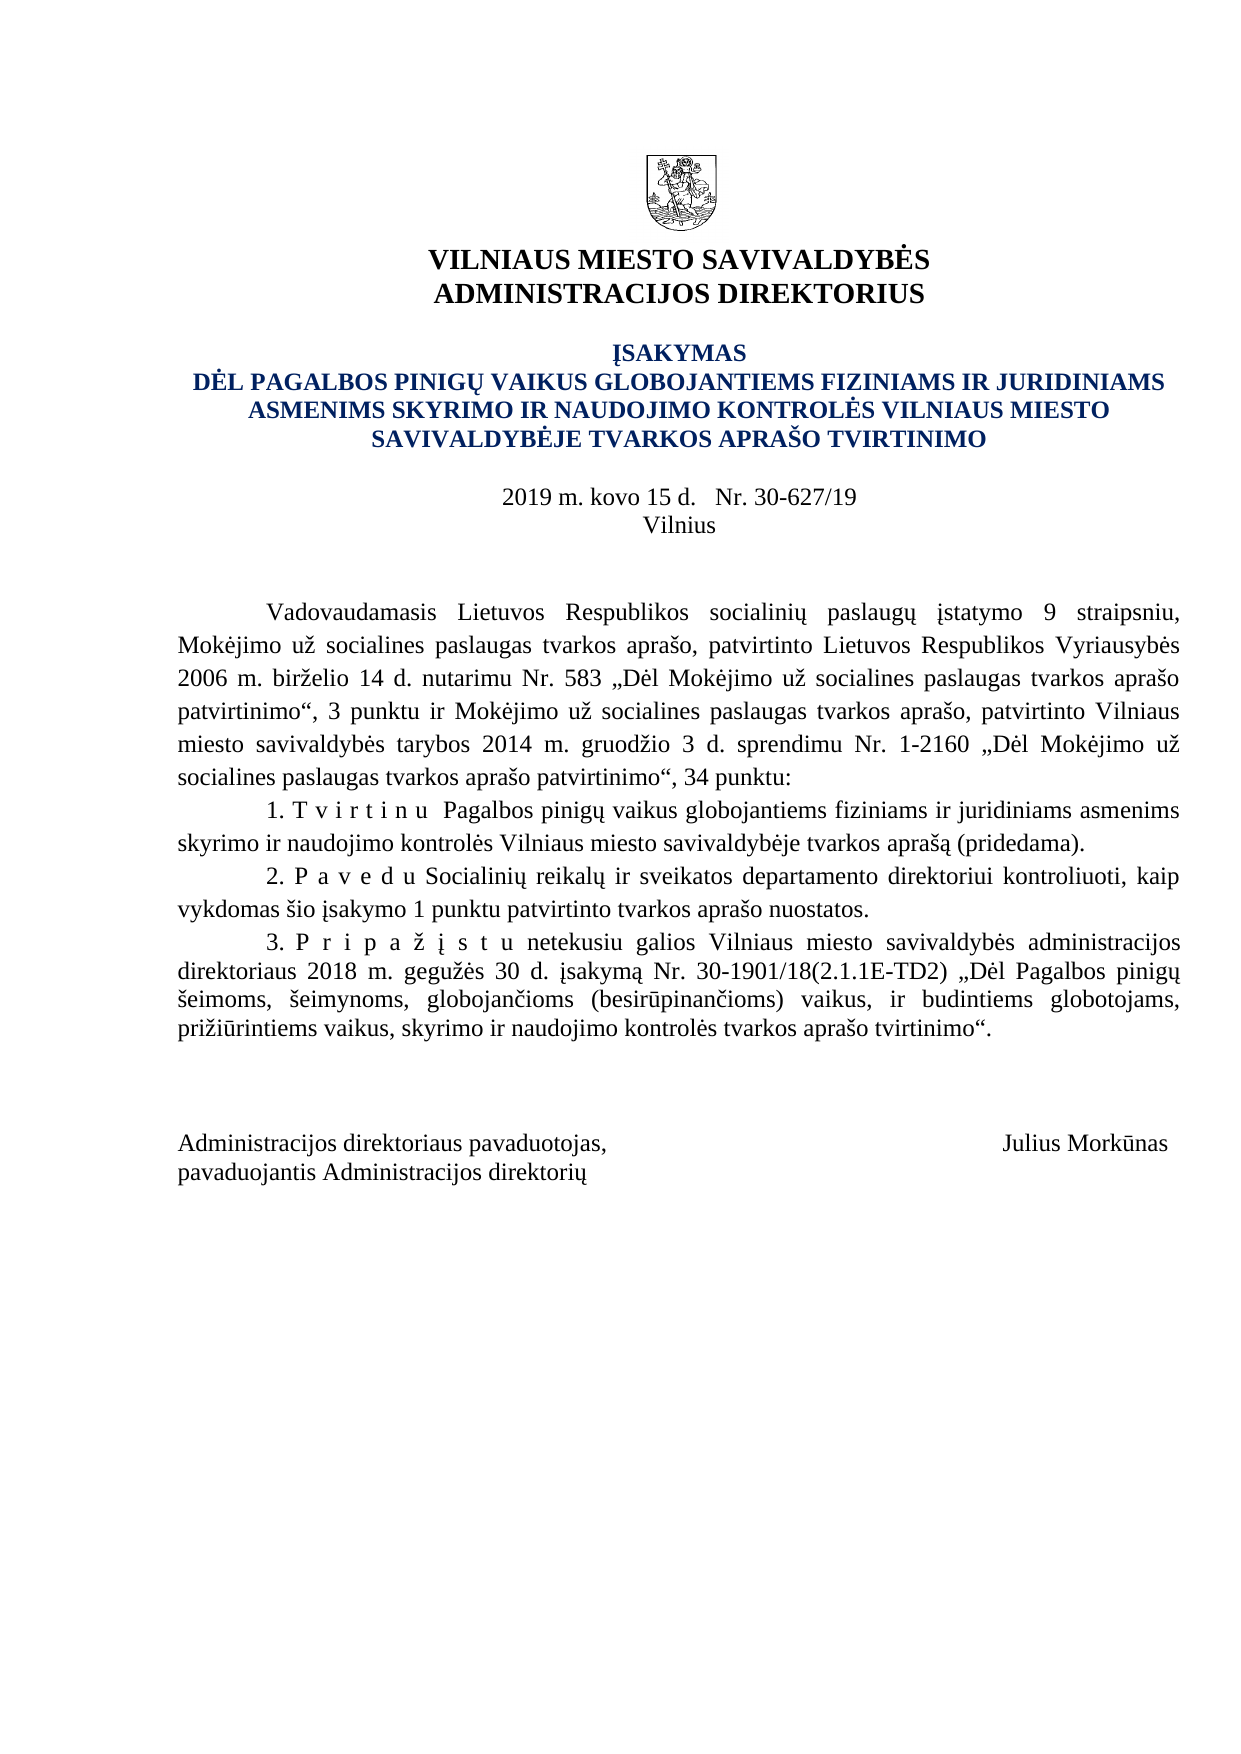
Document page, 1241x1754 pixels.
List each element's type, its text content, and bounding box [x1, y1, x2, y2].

text ĮSAKYMAS [177, 338, 1181, 367]
text ADMINISTRACIJOS DIREKTORIUS [177, 276, 1181, 309]
text 1. T v i r t i n u Pagalbos pinigų vaikus globojantiems fiziniams ir juridiniams asmenims skyrimo ir naudojimo kontrolės Vilniaus miesto savivaldybėje tvarkos aprašą (pridedama). [177, 795, 1181, 857]
text Vilnius [177, 511, 1181, 539]
text 2. P a v e d u Socialinių reikalų ir sveikatos departamento direktoriui kontroliuoti, kaip vykdomas šio įsakymo 1 punktu patvirtinto tvarkos aprašo nuostatos. [177, 861, 1181, 923]
text pavaduojantis Administracijos direktorių [177, 1157, 1181, 1186]
text VILNIAUS MIESTO SAVIVALDYBĖS [177, 242, 1181, 276]
text Vadovaudamasis Lietuvos Respublikos socialinių paslaugų įstatymo 9 straipsniu, Mokėjimo už socialines paslaugas tvarkos aprašo, patvirtinto Lietuvos Respublikos Vyriausybės 2006 m. birželio 14 d. nutarimu Nr. 583 „Dėl Mokėjimo už socialines paslaugas tvarkos aprašo patvirtinimo“, 3 punktu ir Mokėjimo už socialines paslaugas tvarkos aprašo, patvirtinto Vilniaus miesto savivaldybės tarybos 2014 m. gruodžio 3 d. sprendimu Nr. 1-2160 „Dėl Mokėjimo už socialines paslaugas tvarkos aprašo patvirtinimo“, 34 punktu: [177, 597, 1181, 791]
text 3. P r i p a ž į s t u netekusiu galios Vilniaus miesto savivaldybės administracijos direktoriaus 2018 m. gegužės 30 d. įsakymą Nr. 30-1901/18(2.1.1E-TD2) „Dėl Pagalbos pinigų šeimoms, šeimynoms, globojančioms (besirūpinančioms) vaikus, ir budintiems globotojams, prižiūrintiems vaikus, skyrimo ir naudojimo kontrolės tvarkos aprašo tvirtinimo“. [177, 927, 1181, 1042]
text DĖL PAGALBOS PINIGŲ VAIKUS GLOBOJANTIEMS FIZINIAMS IR JURIDINIAMS ASMENIMS SKYRIMO IR NAUDOJIMO KONTROLĖS VILNIAUS MIESTO SAVIVALDYBĖJE TVARKOS APRAŠO TVIRTINIMO [177, 367, 1181, 453]
text Administracijos direktoriaus pavaduotojas, Julius Morkūnas [177, 1128, 1181, 1157]
text 2019 m. kovo 15 d. Nr. 30-627/19 [177, 482, 1181, 511]
